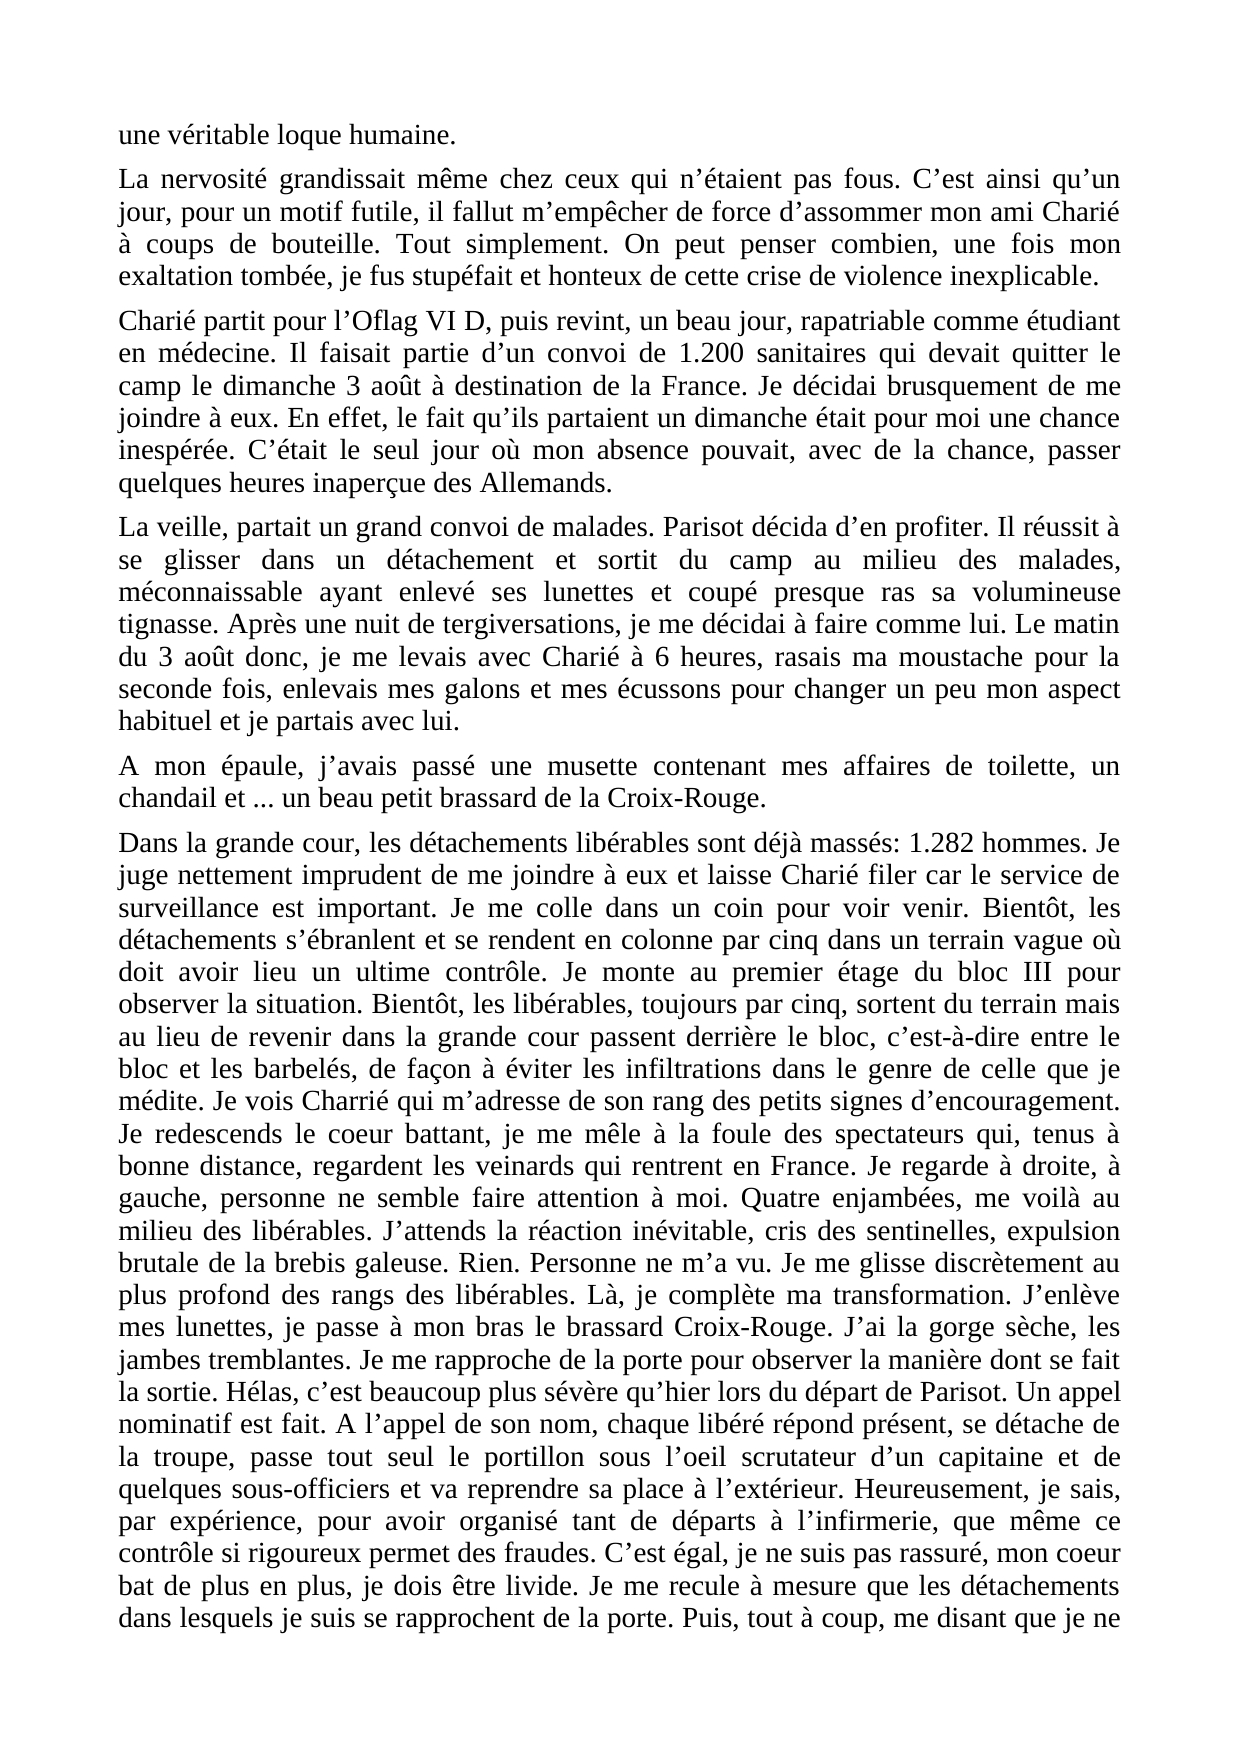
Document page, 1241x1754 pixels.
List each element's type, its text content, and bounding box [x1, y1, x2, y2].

text A mon épaule, j’avais passé une musette contenant mes affaires de toilette, un chandail et ... un beau petit brassard de la Croix-Rouge. [118, 749, 1122, 814]
text La nervosité grandissait même chez ceux qui n’étaient pas fous. C’est ainsi qu’un jour, pour un motif futile, il fallut m’empêcher de force d’assommer mon ami Charié à coups de bouteille. Tout simplement. On peut penser combien, une fois mon exaltation tombée, je fus stupéfait et honteux de cette crise de violence inexplicable. [118, 163, 1122, 292]
text La veille, partait un grand convoi de malades. Parisot décida d’en profiter. Il réussit à se glisser dans un détachement et sortit du camp au milieu des malades, méconnaissable ayant enlevé ses lunettes et coupé presque ras sa volumineuse tignasse. Après une nuit de tergiversations, je me décidai à faire comme lui. Le matin du 3 août donc, je me levais avec Charié à 6 heures, rasais ma moustache pour la seconde fois, enlevais mes galons et mes écussons pour changer un peu mon aspect habituel et je partais avec lui. [118, 511, 1122, 737]
text Dans la grande cour, les détachements libérables sont déjà massés: 1.282 hommes. Je juge nettement imprudent de me joindre à eux et laisse Charié filer car le service de surveillance est important. Je me colle dans un coin pour voir venir. Bientôt, les détachements s’ébranlent et se rendent en colonne par cinq dans un terrain vague où doit avoir lieu un ultime contrôle. Je monte au premier étage du bloc III pour observer la situation. Bientôt, les libérables, toujours par cinq, sortent du terrain mais au lieu de revenir dans la grande cour passent derrière le bloc, c’est-à-dire entre le bloc et les barbelés, de façon à éviter les infiltrations dans le genre de celle que je médite. Je vois Charrié qui m’adresse de son rang des petits signes d’encouragement. Je redescends le coeur battant, je me mêle à la foule des spectateurs qui, tenus à bonne distance, regardent les veinards qui rentrent en France. Je regarde à droite, à gauche, personne ne semble faire attention à moi. Quatre enjambées, me voilà au milieu des libérables. J’attends la réaction inévitable, cris des sentinelles, expulsion brutale de la brebis galeuse. Rien. Personne ne m’a vu. Je me glisse discrètement au plus profond des rangs des libérables. Là, je complète ma transformation. J’enlève mes lunettes, je passe à mon bras le brassard Croix-Rouge. J’ai la gorge sèche, les jambes tremblantes. Je me rapproche de la porte pour observer la manière dont se fait la sortie. Hélas, c’est beaucoup plus sévère qu’hier lors du départ de Parisot. Un appel nominatif est fait. A l’appel de son nom, chaque libéré répond présent, se détache de la troupe, passe tout seul le portillon sous l’oeil scrutateur d’un capitaine et de quelques sous-officiers et va reprendre sa place à l’extérieur. Heureusement, je sais, par expérience, pour avoir organisé tant de départs à l’infirmerie, que même ce contrôle si rigoureux permet des fraudes. C’est égal, je ne suis pas rassuré, mon coeur bat de plus en plus, je dois être livide. Je me recule à mesure que les détachements dans lesquels je suis se rapprochent de la porte. Puis, tout à coup, me disant que je ne [118, 826, 1122, 1634]
text Charié partit pour l’Oflag VI D, puis revint, un beau jour, rapatriable comme étudiant en médecine. Il faisait partie d’un convoi de 1.200 sanitaires qui devait quitter le camp le dimanche 3 août à destination de la France. Je décidai brusquement de me joindre à eux. En effet, le fait qu’ils partaient un dimanche était pour moi une chance inespérée. C’était le seul jour où mon absence pouvait, avec de la chance, passer quelques heures inaperçue des Allemands. [118, 304, 1122, 498]
text une véritable loque humaine. [118, 118, 1122, 150]
